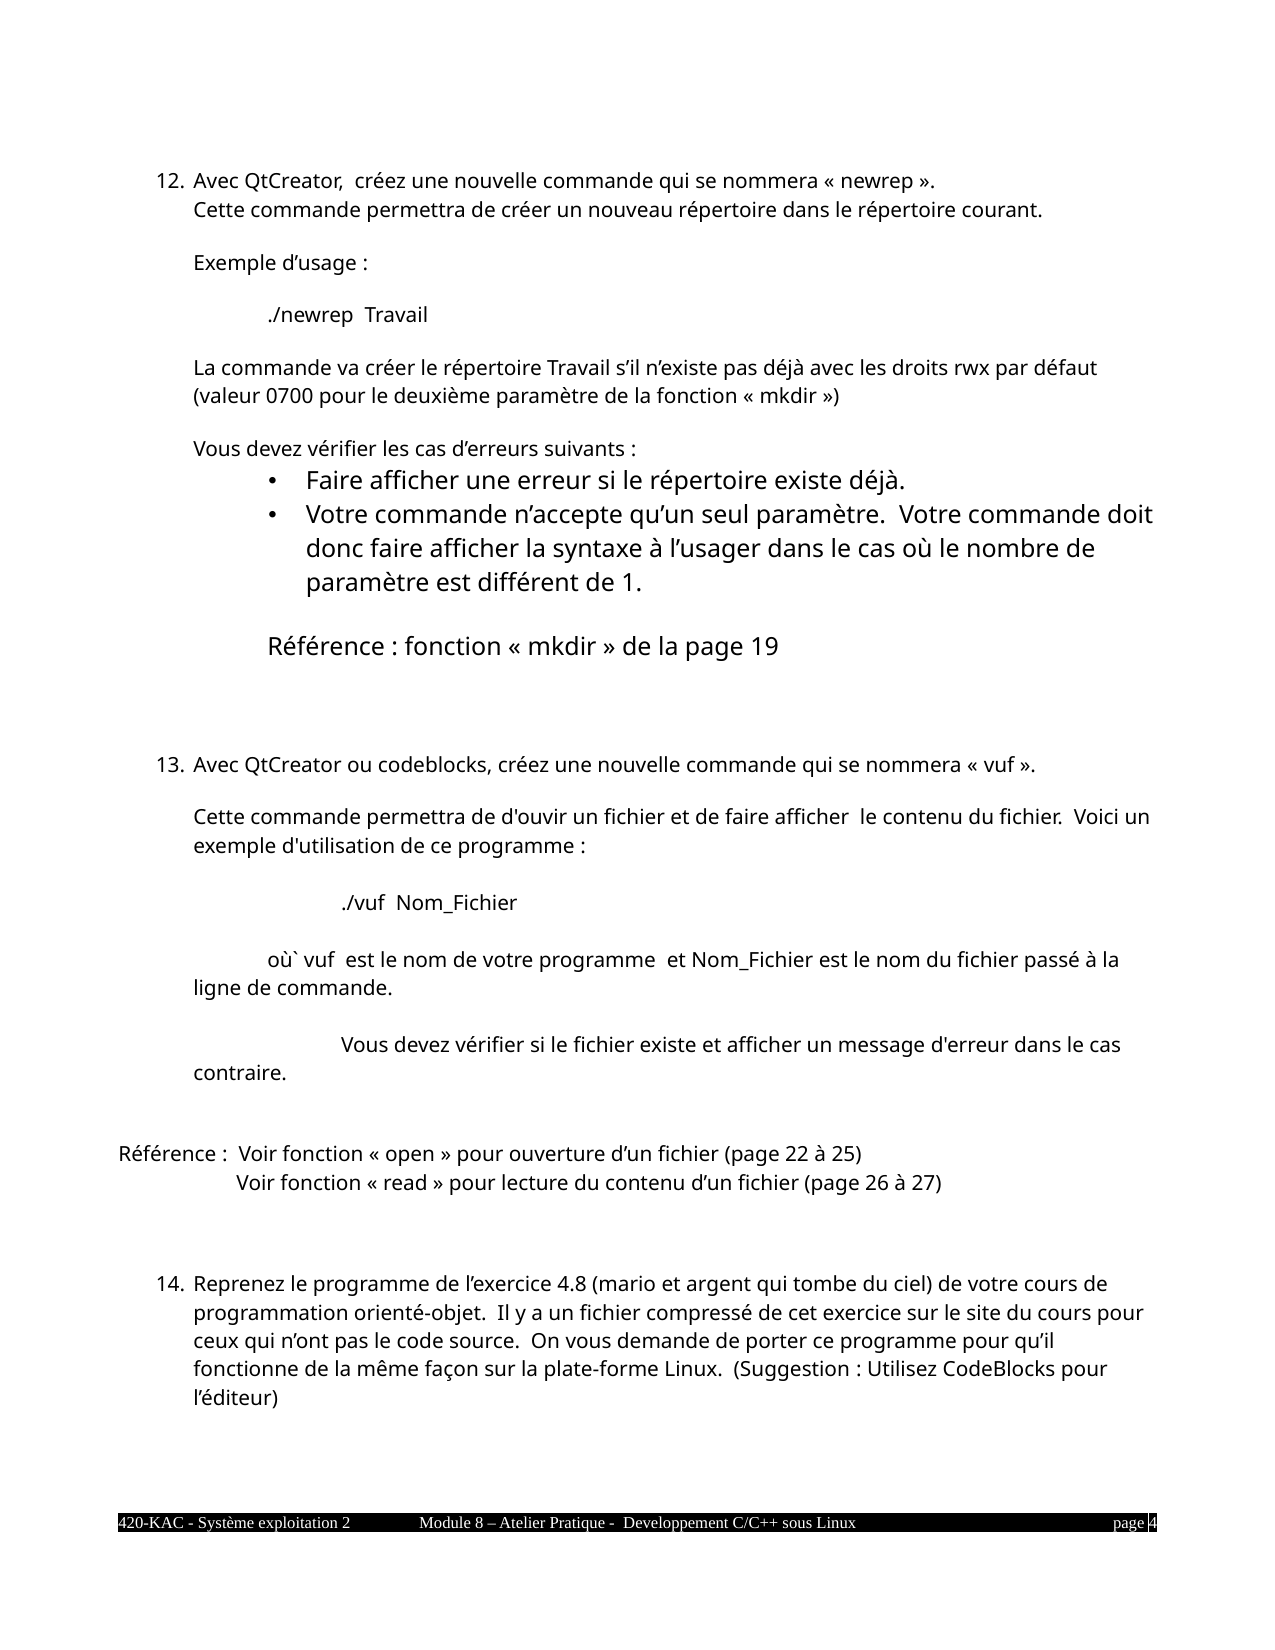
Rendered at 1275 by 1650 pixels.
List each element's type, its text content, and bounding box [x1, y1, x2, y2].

list La commande va créer le répertoire Travail s’il n’existe pas déjà avec les droits rwx par défaut (valeur 0700 pour le deuxième paramètre de la fonction « mkdir ») [156, 353, 1157, 410]
list Cette commande permettra de créer un nouveau répertoire dans le répertoire courant. [156, 195, 1157, 223]
list Avec QtCreator ou codeblocks, créez une nouvelle commande qui se nommera « vuf ». [156, 750, 1157, 778]
list Reprenez le programme de l’exercice 4.8 (mario et argent qui tombe du ciel) de votre cours de programmation orienté-objet. Il y a un fichier compressé de cet exercice sur le site du cours pour ceux qui n’ont pas le code source. On vous demande de porter ce programme pour qu’il fonctionne de la même façon sur la plate-forme Linux. (Suggestion : Utilisez CodeBlocks pour l’éditeur) [156, 1269, 1157, 1411]
list où` vuf est le nom de votre programme et Nom_Fichier est le nom du fichier passé à la ligne de commande. [156, 945, 1157, 1002]
list Votre commande n’accepte qu’un seul paramètre. Votre commande doit donc faire afficher la syntaxe à l’usager dans le cas où le nombre de paramètre est différent de 1. [268, 497, 1157, 599]
list Référence : fonction « mkdir » de la page 19 [156, 628, 1157, 662]
list Exemple d’usage : [156, 248, 1157, 276]
list Vous devez vérifier si le fichier existe et afficher un message d'erreur dans le cas contraire. [156, 1030, 1157, 1087]
list Vous devez vérifier les cas d’erreurs suivants : [156, 434, 1157, 463]
list Faire afficher une erreur si le répertoire existe déjà. [268, 463, 1157, 497]
list ./newrep Travail [156, 301, 1157, 329]
text Référence : Voir fonction « open » pour ouverture d’un fichier (page 22 à 25) [118, 1139, 1157, 1168]
list Cette commande permettra de d'ouvir un fichier et de faire afficher le contenu du fichier. Voici un exemple d'utilisation de ce programme : [156, 802, 1157, 859]
list Avec QtCreator, créez une nouvelle commande qui se nommera « newrep ». [156, 167, 1157, 195]
list ./vuf Nom_Fichier [156, 888, 1157, 916]
text Voir fonction « read » pour lecture du contenu d’un fichier (page 26 à 27) [118, 1168, 1157, 1196]
